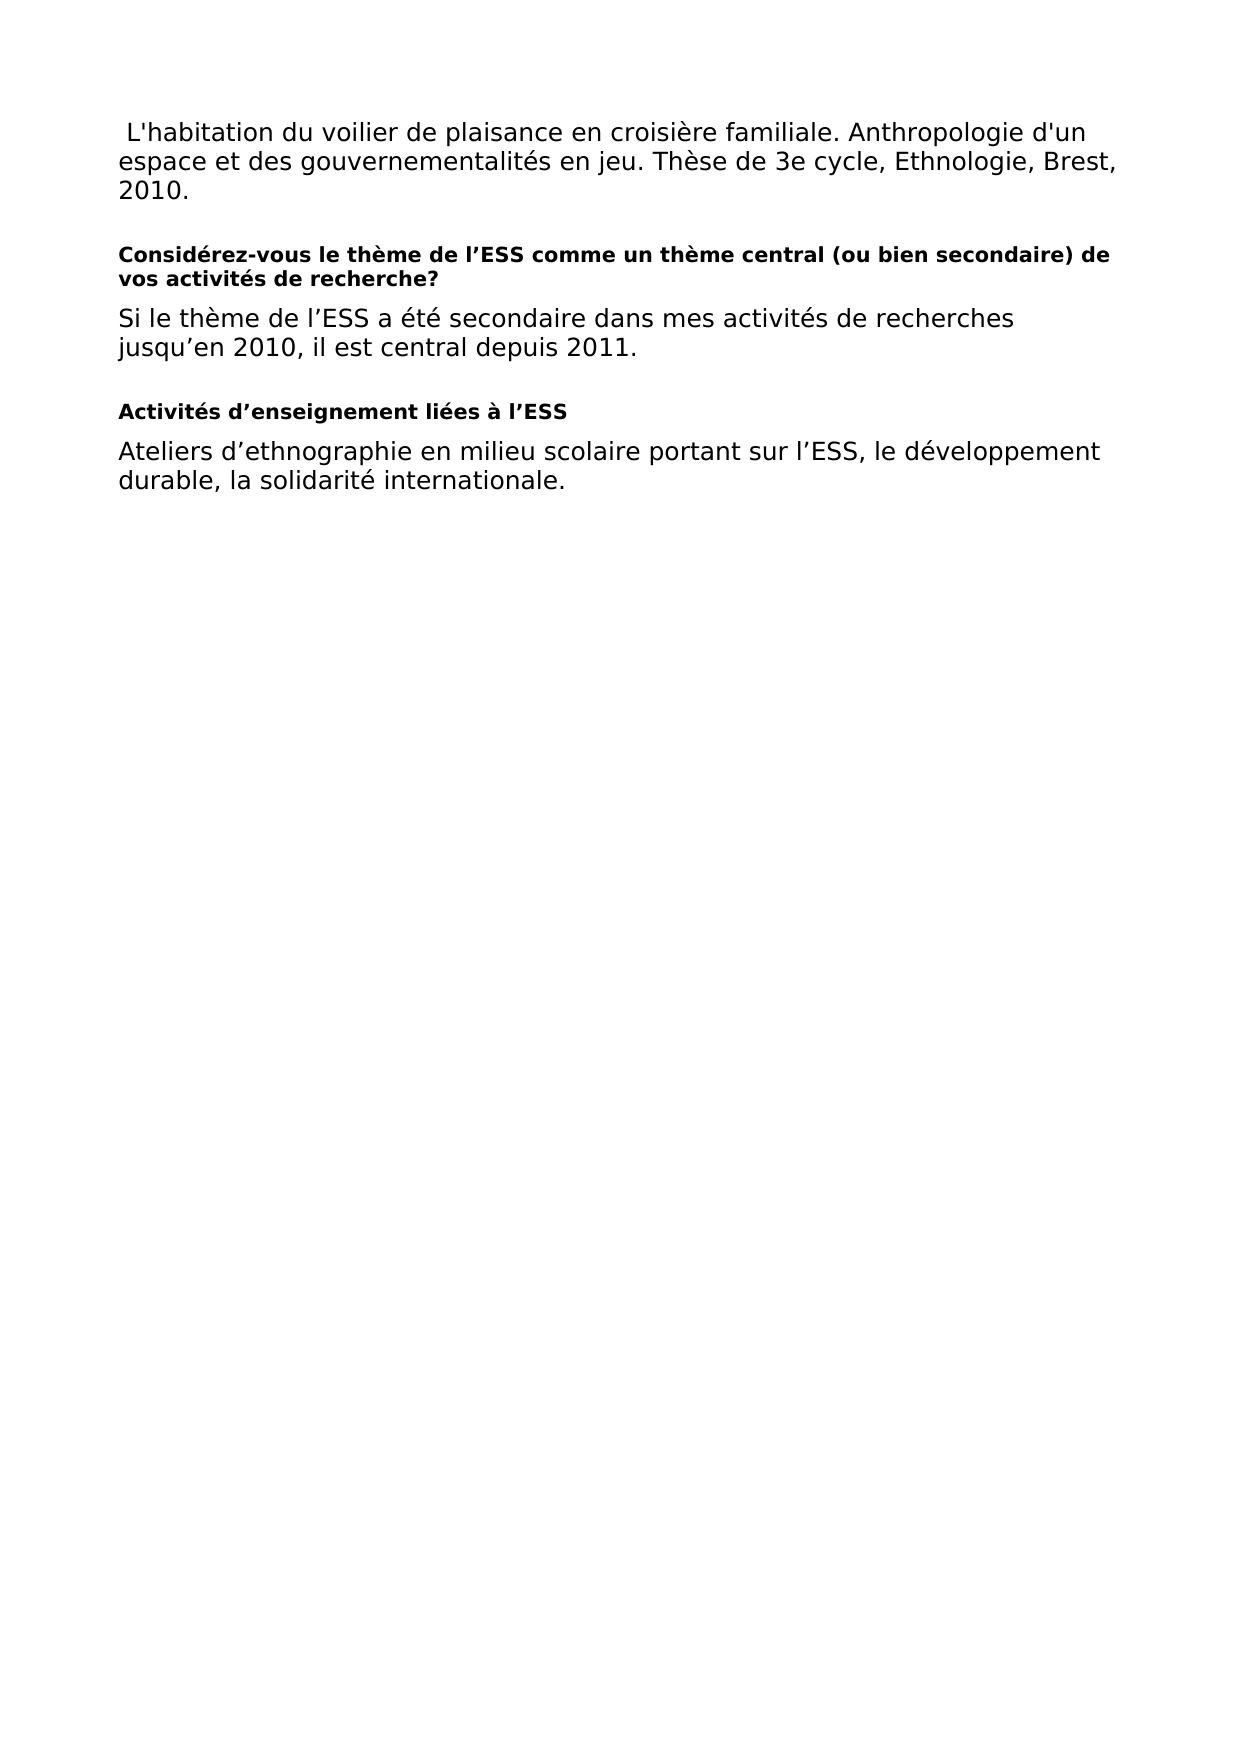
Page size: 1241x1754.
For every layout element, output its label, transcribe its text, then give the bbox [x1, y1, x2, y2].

subtitle Considérez-vous le thème de l’ESS comme un thème central (ou bien secondaire) de vos activités de recherche? [118, 243, 1122, 292]
text L'habitation du voilier de plaisance en croisière familiale. Anthropologie d'un espace et des gouvernementalités en jeu. Thèse de 3e cycle, Ethnologie, Brest, 2010. [118, 118, 1122, 206]
text Si le thème de l’ESS a été secondaire dans mes activités de recherches jusqu’en 2010, il est central depuis 2011. [118, 304, 1122, 362]
subtitle Activités d’enseignement liées à l’ESS [118, 400, 1122, 424]
text Ateliers d’ethnographie en milieu scolaire portant sur l’ESS, le développement durable, la solidarité internationale. [118, 437, 1122, 495]
